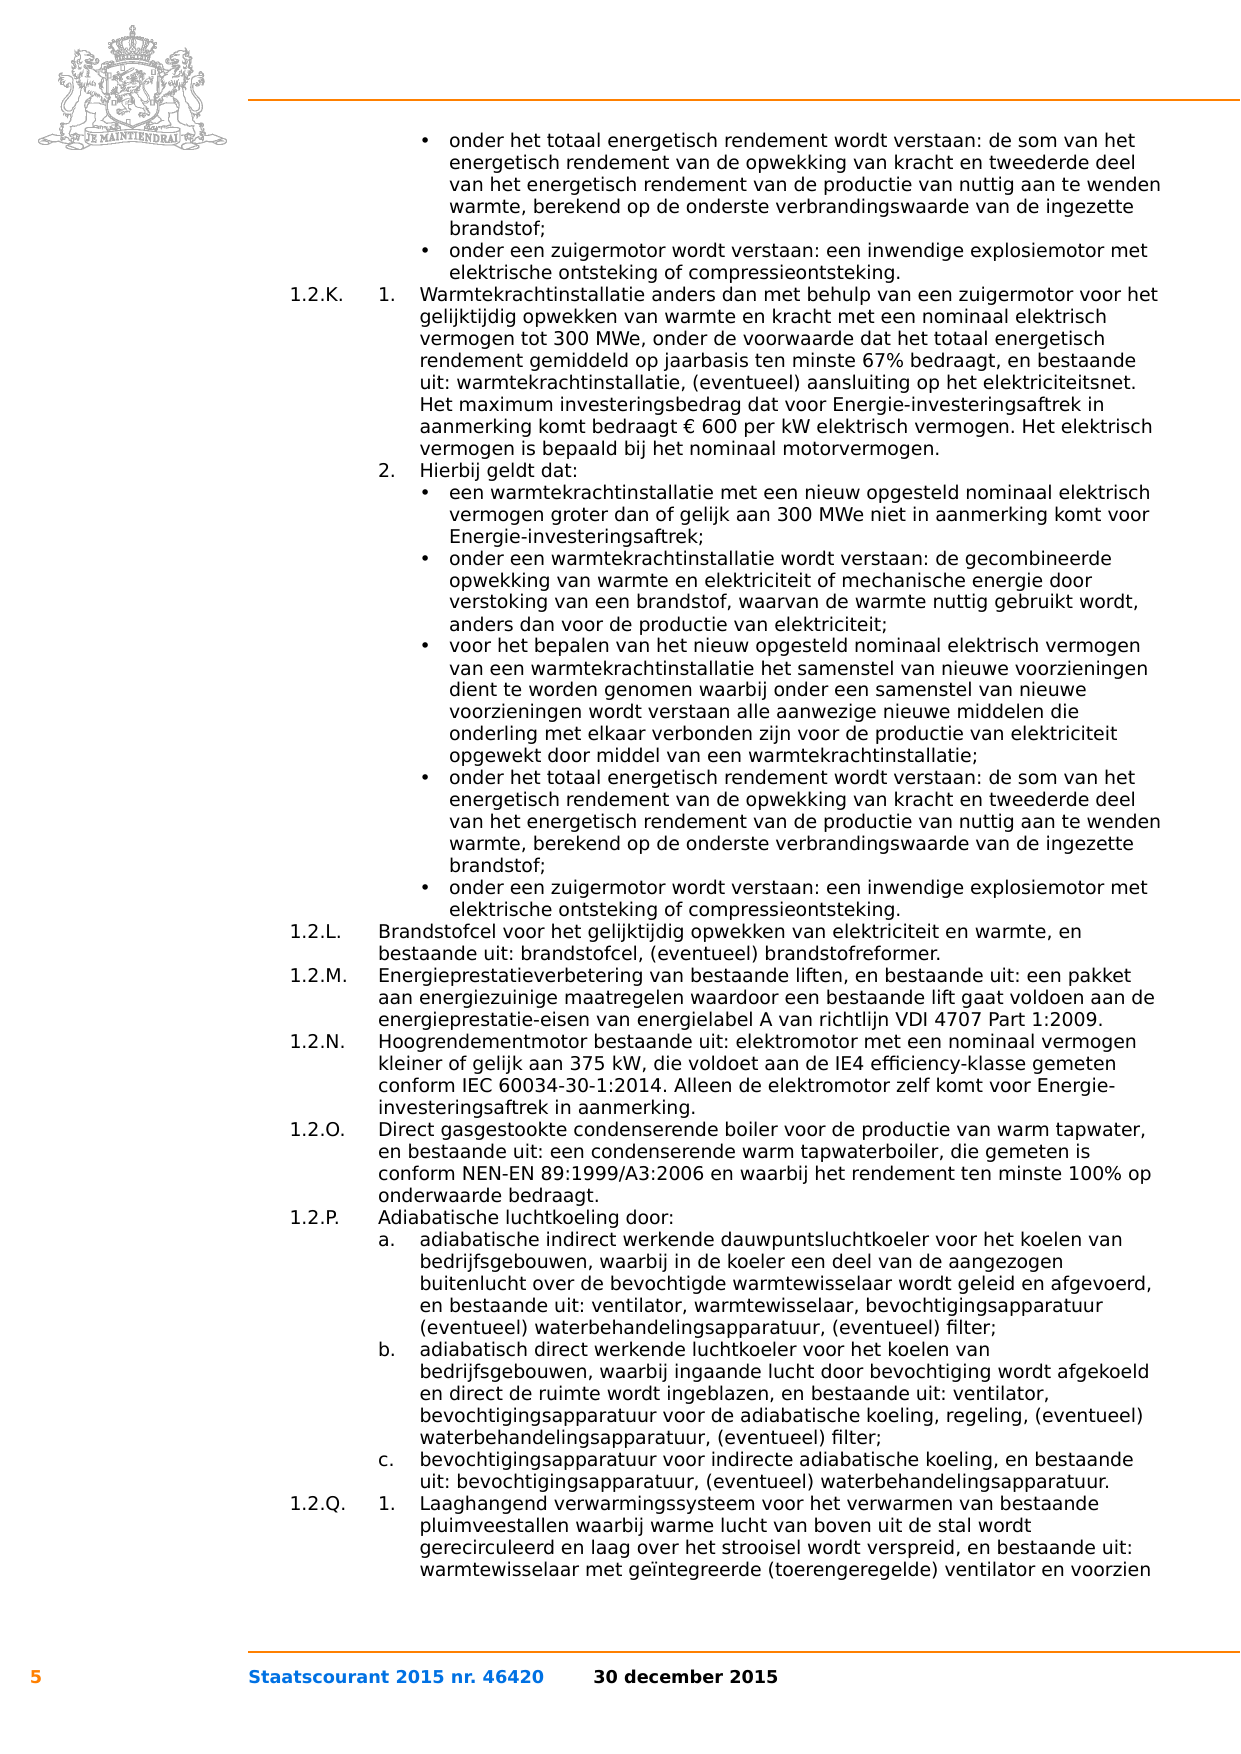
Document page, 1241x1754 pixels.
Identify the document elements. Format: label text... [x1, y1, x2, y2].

text a. adiabatische indirect werkende dauwpuntsluchtkoeler voor het koelen van bedrijfsgebouwen, waarbij in de koeler een deel van de aangezogen buitenlucht over de bevochtigde warmtewisselaar wordt geleid en afgevoerd, en bestaande uit: ventilator, warmtewisselaar, bevochtigingsapparatuur (eventueel) waterbehandelingsapparatuur, (eventueel) filter; [378, 1229, 1163, 1339]
text 1.2.O. Direct gasgestookte condenserende boiler voor de productie van warm tapwater, en bestaande uit: een condenserende warm tapwaterboiler, die gemeten is conform NEN-EN 89:1999/A3:2006 en waarbij het rendement ten minste 100% op onderwaarde bedraagt. [289, 1119, 1163, 1207]
text • voor het bepalen van het nieuw opgesteld nominaal elektrisch vermogen van een warmtekrachtinstallatie het samenstel van nieuwe voorzieningen dient te worden genomen waarbij onder een samenstel van nieuwe voorzieningen wordt verstaan alle aanwezige nieuwe middelen die onderling met elkaar verbonden zijn voor de productie van elektriciteit opgewekt door middel van een warmtekrachtinstallatie; [419, 635, 1163, 767]
text 1.2.K. 1. Warmtekrachtinstallatie anders dan met behulp van een zuigermotor voor het gelijktijdig opwekken van warmte en kracht met een nominaal elektrisch vermogen tot 300 MWe, onder de voorwaarde dat het totaal energetisch rendement gemiddeld op jaarbasis ten minste 67% bedraagt, en bestaande uit: warmtekrachtinstallatie, (eventueel) aansluiting op het elektriciteitsnet. Het maximum investeringsbedrag dat voor Energie-investeringsaftrek in aanmerking komt bedraagt € 600 per kW elektrisch vermogen. Het elektrisch vermogen is bepaald bij het nominaal motorvermogen. [289, 284, 1163, 459]
text 1.2.N. Hoogrendementmotor bestaande uit: elektromotor met een nominaal vermogen kleiner of gelijk aan 375 kW, die voldoet aan de IE4 efficiency-klasse gemeten conform IEC 60034-30-1:2014. Alleen de elektromotor zelf komt voor Energie-investeringsaftrek in aanmerking. [289, 1031, 1163, 1119]
text • onder een warmtekrachtinstallatie wordt verstaan: de gecombineerde opwekking van warmte en elektriciteit of mechanische energie door verstoking van een brandstof, waarvan de warmte nuttig gebruikt wordt, anders dan voor de productie van elektriciteit; [419, 547, 1163, 635]
text 1.2.L. Brandstofcel voor het gelijktijdig opwekken van elektriciteit en warmte, en bestaande uit: brandstofcel, (eventueel) brandstofreformer. [289, 921, 1163, 965]
text • onder een zuigermotor wordt verstaan: een inwendige explosiemotor met elektrische ontsteking of compressieontsteking. [419, 240, 1163, 284]
text 1.2.P. Adiabatische luchtkoeling door: [289, 1207, 1163, 1229]
text • onder een zuigermotor wordt verstaan: een inwendige explosiemotor met elektrische ontsteking of compressieontsteking. [419, 877, 1163, 921]
text b. adiabatisch direct werkende luchtkoeler voor het koelen van bedrijfsgebouwen, waarbij ingaande lucht door bevochtiging wordt afgekoeld en direct de ruimte wordt ingeblazen, en bestaande uit: ventilator, bevochtigingsapparatuur voor de adiabatische koeling, regeling, (eventueel) waterbehandelingsapparatuur, (eventueel) filter; [378, 1339, 1163, 1449]
text 1.2.Q. 1. Laaghangend verwarmingssysteem voor het verwarmen van bestaande pluimveestallen waarbij warme lucht van boven uit de stal wordt gerecirculeerd en laag over het strooisel wordt verspreid, en bestaande uit: warmtewisselaar met geïntegreerde (toerengeregelde) ventilator en voorzien [289, 1493, 1163, 1581]
picture [38, 25, 227, 150]
text • onder het totaal energetisch rendement wordt verstaan: de som van het energetisch rendement van de opwekking van kracht en tweederde deel van het energetisch rendement van de productie van nuttig aan te wenden warmte, berekend op de onderste verbrandingswaarde van de ingezette brandstof; [419, 767, 1163, 877]
text 1.2.M. Energieprestatieverbetering van bestaande liften, en bestaande uit: een pakket aan energiezuinige maatregelen waardoor een bestaande lift gaat voldoen aan de energieprestatie-eisen van energielabel A van richtlijn VDI 4707 Part 1:2009. [289, 965, 1163, 1031]
text c. bevochtigingsapparatuur voor indirecte adiabatische koeling, en bestaande uit: bevochtigingsapparatuur, (eventueel) waterbehandelingsapparatuur. [378, 1449, 1163, 1493]
text • een warmtekrachtinstallatie met een nieuw opgesteld nominaal elektrisch vermogen groter dan of gelijk aan 300 MWe niet in aanmerking komt voor Energie-investeringsaftrek; [419, 482, 1163, 547]
text 2. Hierbij geldt dat: [378, 459, 1163, 482]
text • onder het totaal energetisch rendement wordt verstaan: de som van het energetisch rendement van de opwekking van kracht en tweederde deel van het energetisch rendement van de productie van nuttig aan te wenden warmte, berekend op de onderste verbrandingswaarde van de ingezette brandstof; [419, 130, 1163, 240]
